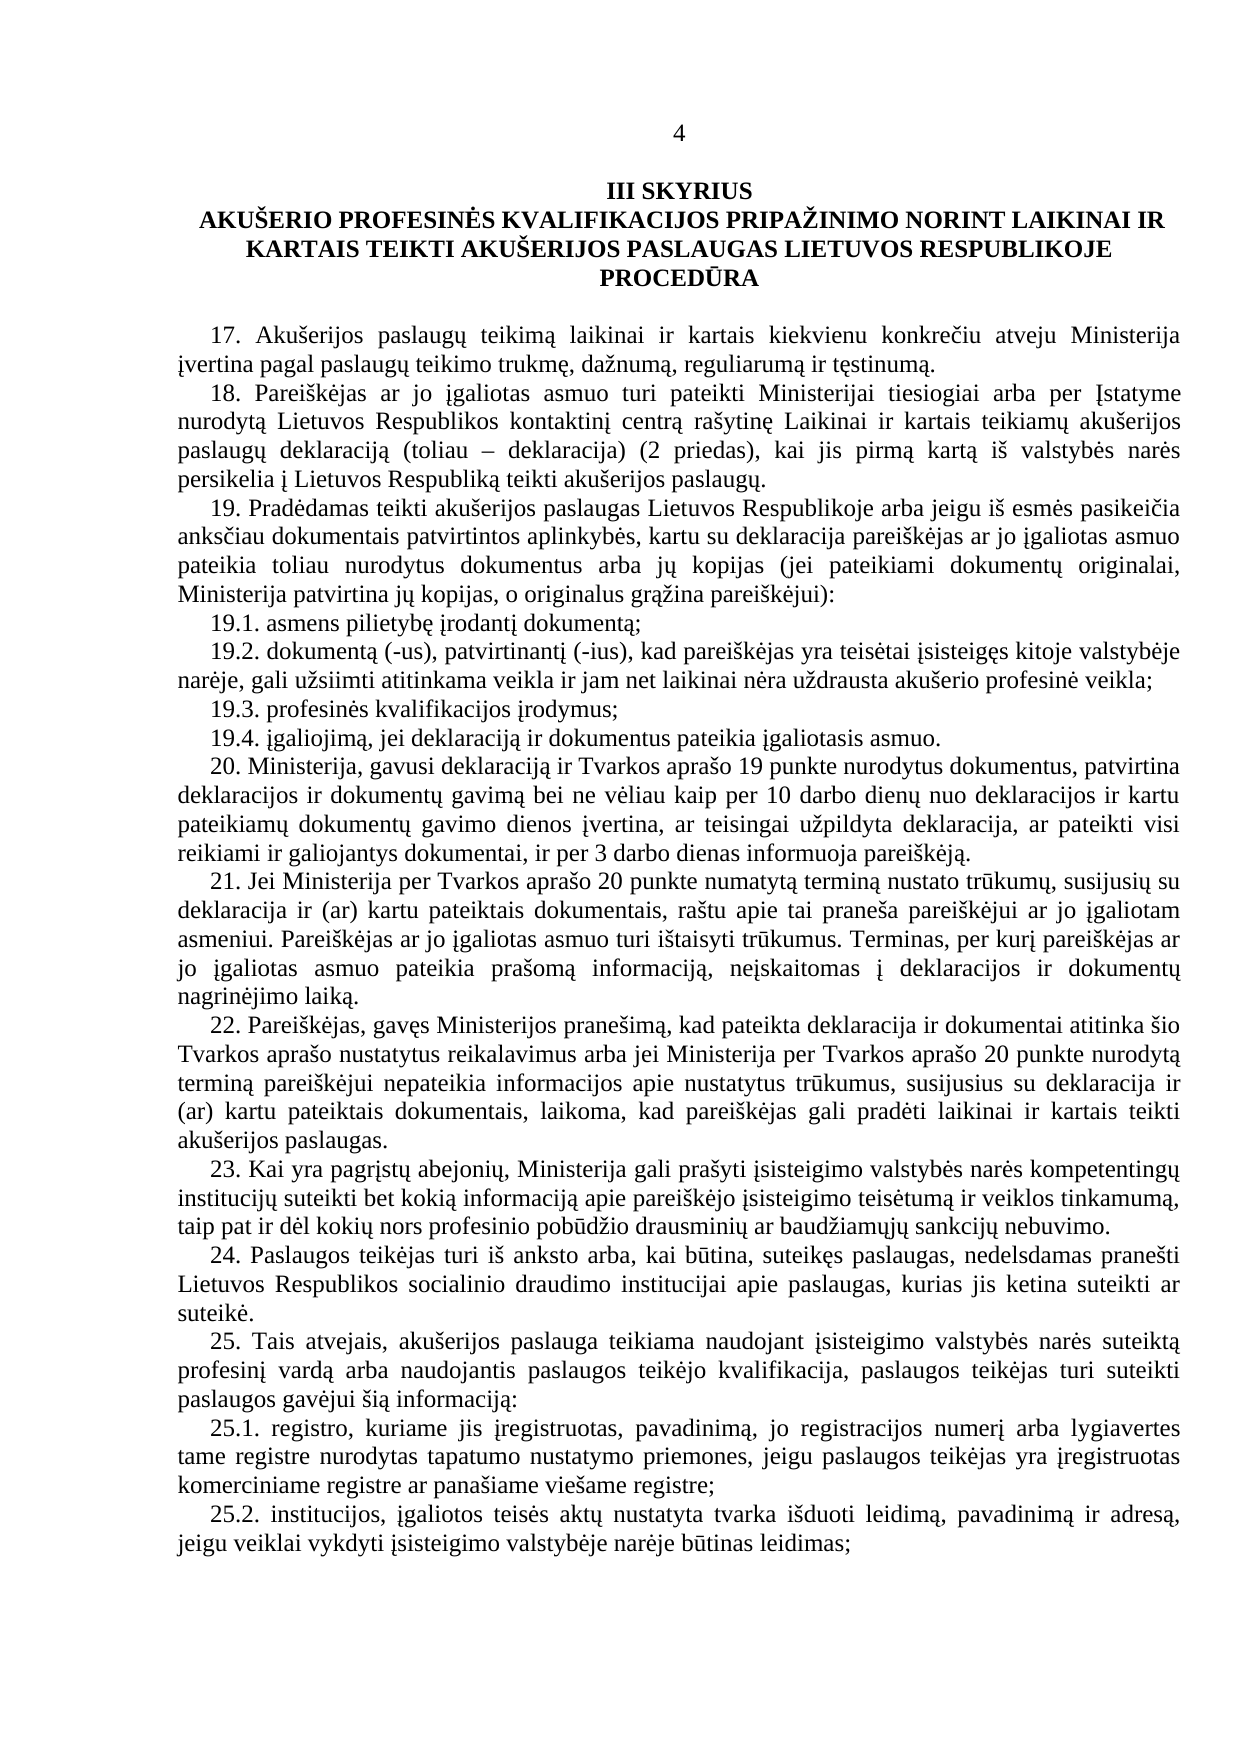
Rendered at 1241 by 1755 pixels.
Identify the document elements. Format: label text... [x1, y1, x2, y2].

text 24. Paslaugos teikėjas turi iš anksto arba, kai būtina, suteikęs paslaugas, nedelsdamas pranešti Lietuvos Respublikos socialinio draudimo institucijai apie paslaugas, kurias jis ketina suteikti ar suteikė. [177, 1240, 1181, 1326]
text 17. Akušerijos paslaugų teikimą laikinai ir kartais kiekvienu konkrečiu atveju Ministerija įvertina pagal paslaugų teikimo trukmę, dažnumą, reguliarumą ir tęstinumą. [177, 320, 1181, 378]
text 19.1. asmens pilietybę įrodantį dokumentą; [177, 608, 1181, 636]
text 20. Ministerija, gavusi deklaraciją ir Tvarkos aprašo 19 punkte nurodytus dokumentus, patvirtina deklaracijos ir dokumentų gavimą bei ne vėliau kaip per 10 darbo dienų nuo deklaracijos ir kartu pateikiamų dokumentų gavimo dienos įvertina, ar teisingai užpildyta deklaracija, ar pateikti visi reikiami ir galiojantys dokumentai, ir per 3 darbo dienas informuoja pareiškėją. [177, 751, 1181, 866]
text 23. Kai yra pagrįstų abejonių, Ministerija gali prašyti įsisteigimo valstybės narės kompetentingų institucijų suteikti bet kokią informaciją apie pareiškėjo įsisteigimo teisėtumą ir veiklos tinkamumą, taip pat ir dėl kokių nors profesinio pobūdžio drausminių ar baudžiamųjų sankcijų nebuvimo. [177, 1154, 1181, 1240]
text 25. Tais atvejais, akušerijos paslauga teikiama naudojant įsisteigimo valstybės narės suteiktą profesinį vardą arba naudojantis paslaugos teikėjo kvalifikacija, paslaugos teikėjas turi suteikti paslaugos gavėjui šią informaciją: [177, 1326, 1181, 1413]
text 19.2. dokumentą (-us), patvirtinantį (-ius), kad pareiškėjas yra teisėtai įsisteigęs kitoje valstybėje narėje, gali užsiimti atitinkama veikla ir jam net laikinai nėra uždrausta akušerio profesinė veikla; [177, 636, 1181, 694]
text 25.2. institucijos, įgaliotos teisės aktų nustatyta tvarka išduoti leidimą, pavadinimą ir adresą, jeigu veiklai vykdyti įsisteigimo valstybėje narėje būtinas leidimas; [177, 1499, 1181, 1556]
text 19. Pradėdamas teikti akušerijos paslaugas Lietuvos Respublikoje arba jeigu iš esmės pasikeičia anksčiau dokumentais patvirtintos aplinkybės, kartu su deklaracija pareiškėjas ar jo įgaliotas asmuo pateikia toliau nurodytus dokumentus arba jų kopijas (jei pateikiami dokumentų originalai, Ministerija patvirtina jų kopijas, o originalus grąžina pareiškėjui): [177, 493, 1181, 608]
text 21. Jei Ministerija per Tvarkos aprašo 20 punkte numatytą terminą nustato trūkumų, susijusių su deklaracija ir (ar) kartu pateiktais dokumentais, raštu apie tai praneša pareiškėjui ar jo įgaliotam asmeniui. Pareiškėjas ar jo įgaliotas asmuo turi ištaisyti trūkumus. Terminas, per kurį pareiškėjas ar jo įgaliotas asmuo pateikia prašomą informaciją, neįskaitomas į deklaracijos ir dokumentų nagrinėjimo laiką. [177, 866, 1181, 1010]
text III SKYRIUS [177, 176, 1181, 205]
text 22. Pareiškėjas, gavęs Ministerijos pranešimą, kad pateikta deklaracija ir dokumentai atitinka šio Tvarkos aprašo nustatytus reikalavimus arba jei Ministerija per Tvarkos aprašo 20 punkte nurodytą terminą pareiškėjui nepateikia informacijos apie nustatytus trūkumus, susijusius su deklaracija ir (ar) kartu pateiktais dokumentais, laikoma, kad pareiškėjas gali pradėti laikinai ir kartais teikti akušerijos paslaugas. [177, 1010, 1181, 1154]
text 19.4. įgaliojimą, jei deklaraciją ir dokumentus pateikia įgaliotasis asmuo. [177, 723, 1181, 751]
text 19.3. profesinės kvalifikacijos įrodymus; [177, 694, 1181, 723]
text 18. Pareiškėjas ar jo įgaliotas asmuo turi pateikti Ministerijai tiesiogiai arba per Įstatyme nurodytą Lietuvos Respublikos kontaktinį centrą rašytinę Laikinai ir kartais teikiamų akušerijos paslaugų deklaraciją (toliau – deklaracija) (2 priedas), kai jis pirmą kartą iš valstybės narės persikelia į Lietuvos Respubliką teikti akušerijos paslaugų. [177, 378, 1181, 493]
text AKUŠERIO PROFESINĖS KVALIFIKACIJOS PRIPAŽINIMO NORINT LAIKINAI ir KARTAIS TEIKTI Akušerijos PASLAUGAS LIETUVOS RESPUBLIKOJE PROCEDŪRA [177, 205, 1181, 291]
text 25.1. registro, kuriame jis įregistruotas, pavadinimą, jo registracijos numerį arba lygiavertes tame registre nurodytas tapatumo nustatymo priemones, jeigu paslaugos teikėjas yra įregistruotas komerciniame registre ar panašiame viešame registre; [177, 1413, 1181, 1499]
